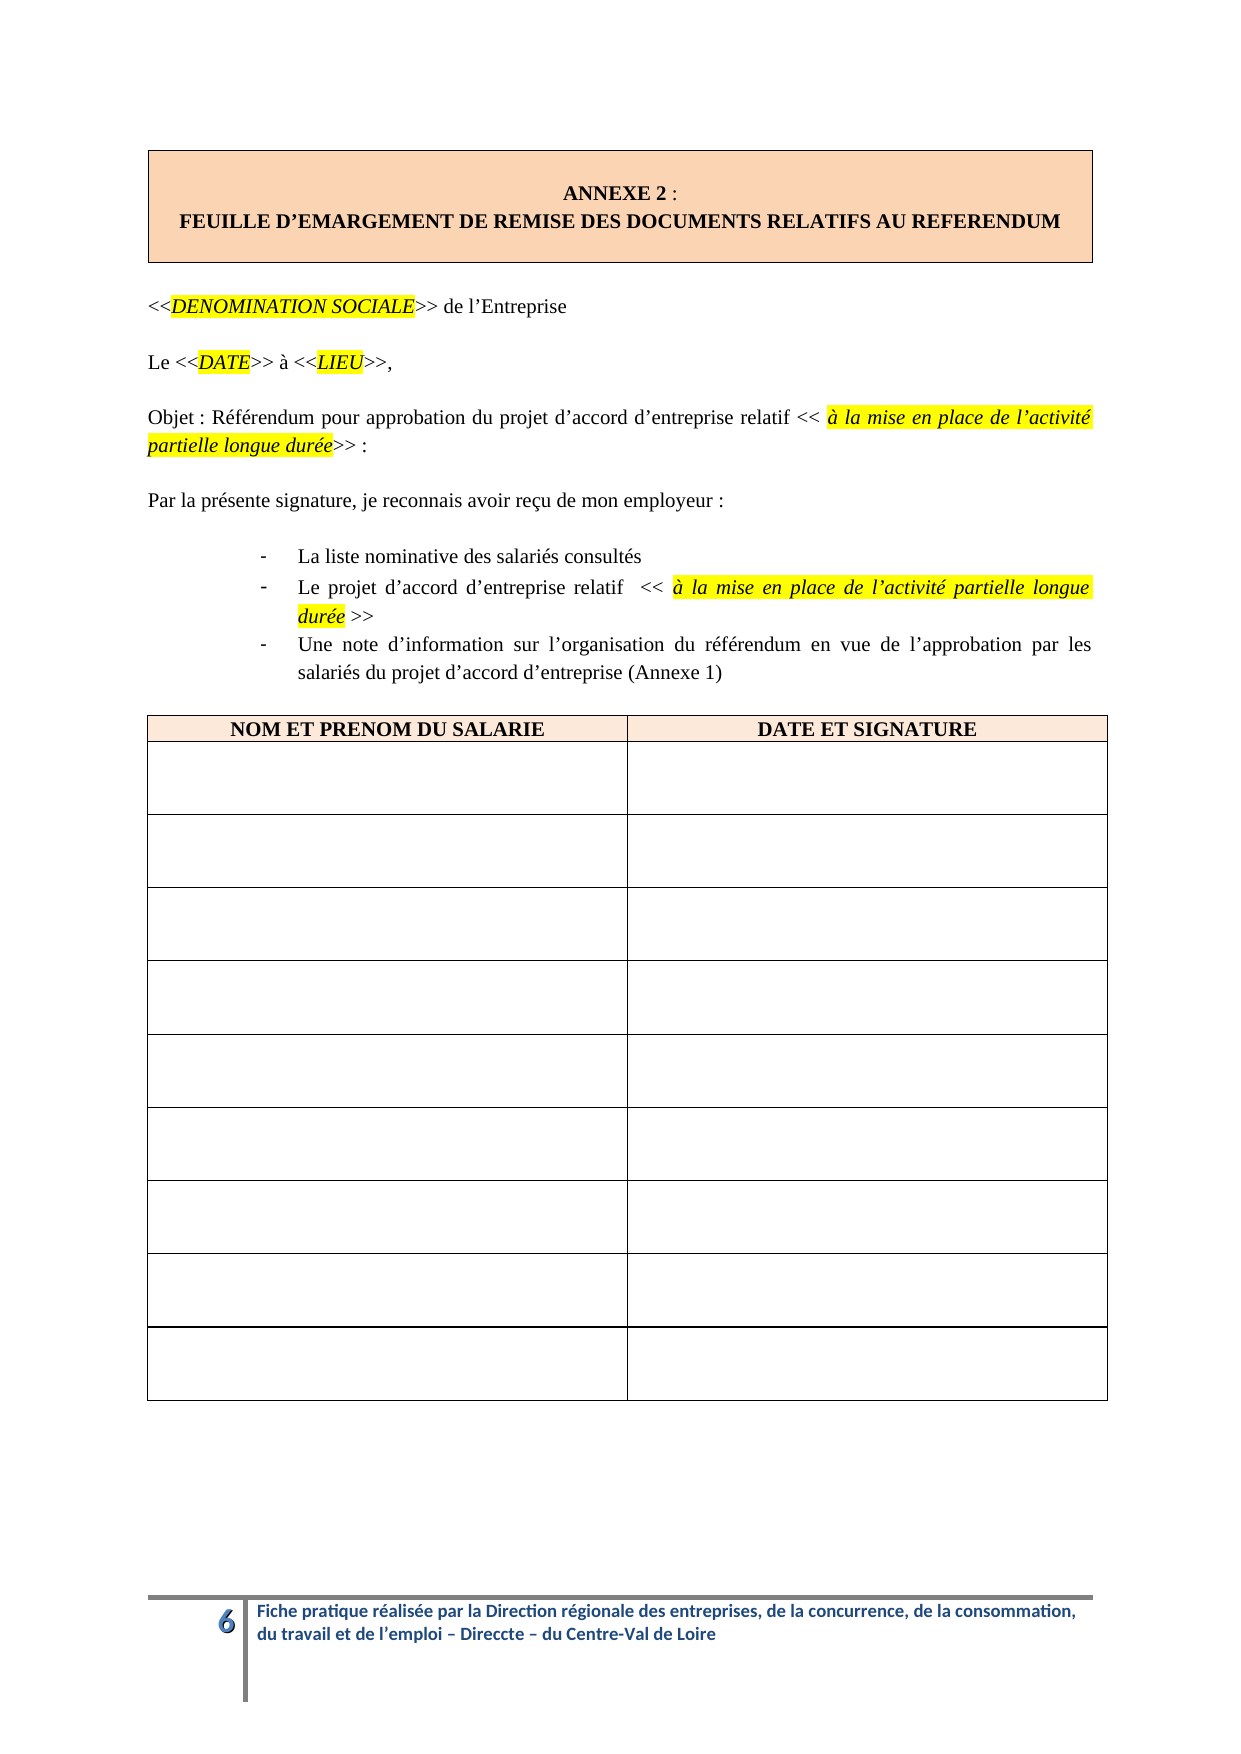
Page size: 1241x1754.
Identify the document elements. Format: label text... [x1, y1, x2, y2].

text <<DENOMINATION SOCIALE>> de l’Entreprise [148, 294, 1093, 318]
table_cell [628, 1181, 1107, 1253]
table_cell [148, 1328, 627, 1399]
table_cell [148, 1108, 627, 1180]
table_cell [628, 1108, 1107, 1180]
table_cell [148, 815, 627, 887]
text Par la présente signature, je reconnais avoir reçu de mon employeur : [148, 488, 1093, 512]
text Le <<DATE>> à <<LIEU>>, [148, 350, 1093, 374]
table_cell [628, 961, 1107, 1033]
table_cell [148, 742, 627, 814]
text ANNEXE 2 : [149, 178, 1092, 205]
text FEUILLE D’EMARGEMENT DE REMISE DES DOCUMENTS RELATIFS AU REFERENDUM [149, 205, 1092, 233]
table_cell [628, 1035, 1107, 1107]
table_header DATE ET SIGNATURE [628, 716, 1107, 741]
table_cell [628, 742, 1107, 814]
list Le projet d’accord d’entreprise relatif << à la mise en place de l’activité partielle longue durée >> [260, 572, 1093, 628]
text Objet : Référendum pour approbation du projet d’accord d’entreprise relatif << à la mise en place de l’activité partielle longue durée>> : [148, 405, 1093, 457]
table_cell [148, 961, 627, 1033]
list La liste nominative des salariés consultés [260, 543, 1093, 568]
table_cell [628, 888, 1107, 960]
table_cell [148, 1035, 627, 1107]
table_cell [628, 1328, 1107, 1399]
list Une note d’information sur l’organisation du référendum en vue de l’approbation par les salariés du projet d’accord d’entreprise (Annexe 1) [260, 631, 1093, 684]
table_cell [628, 1254, 1107, 1326]
table_cell [628, 815, 1107, 887]
table_cell [148, 1181, 627, 1253]
table_cell [148, 888, 627, 960]
table_cell [148, 1254, 627, 1326]
table_header NOM ET PRENOM DU SALARIE [148, 716, 627, 741]
